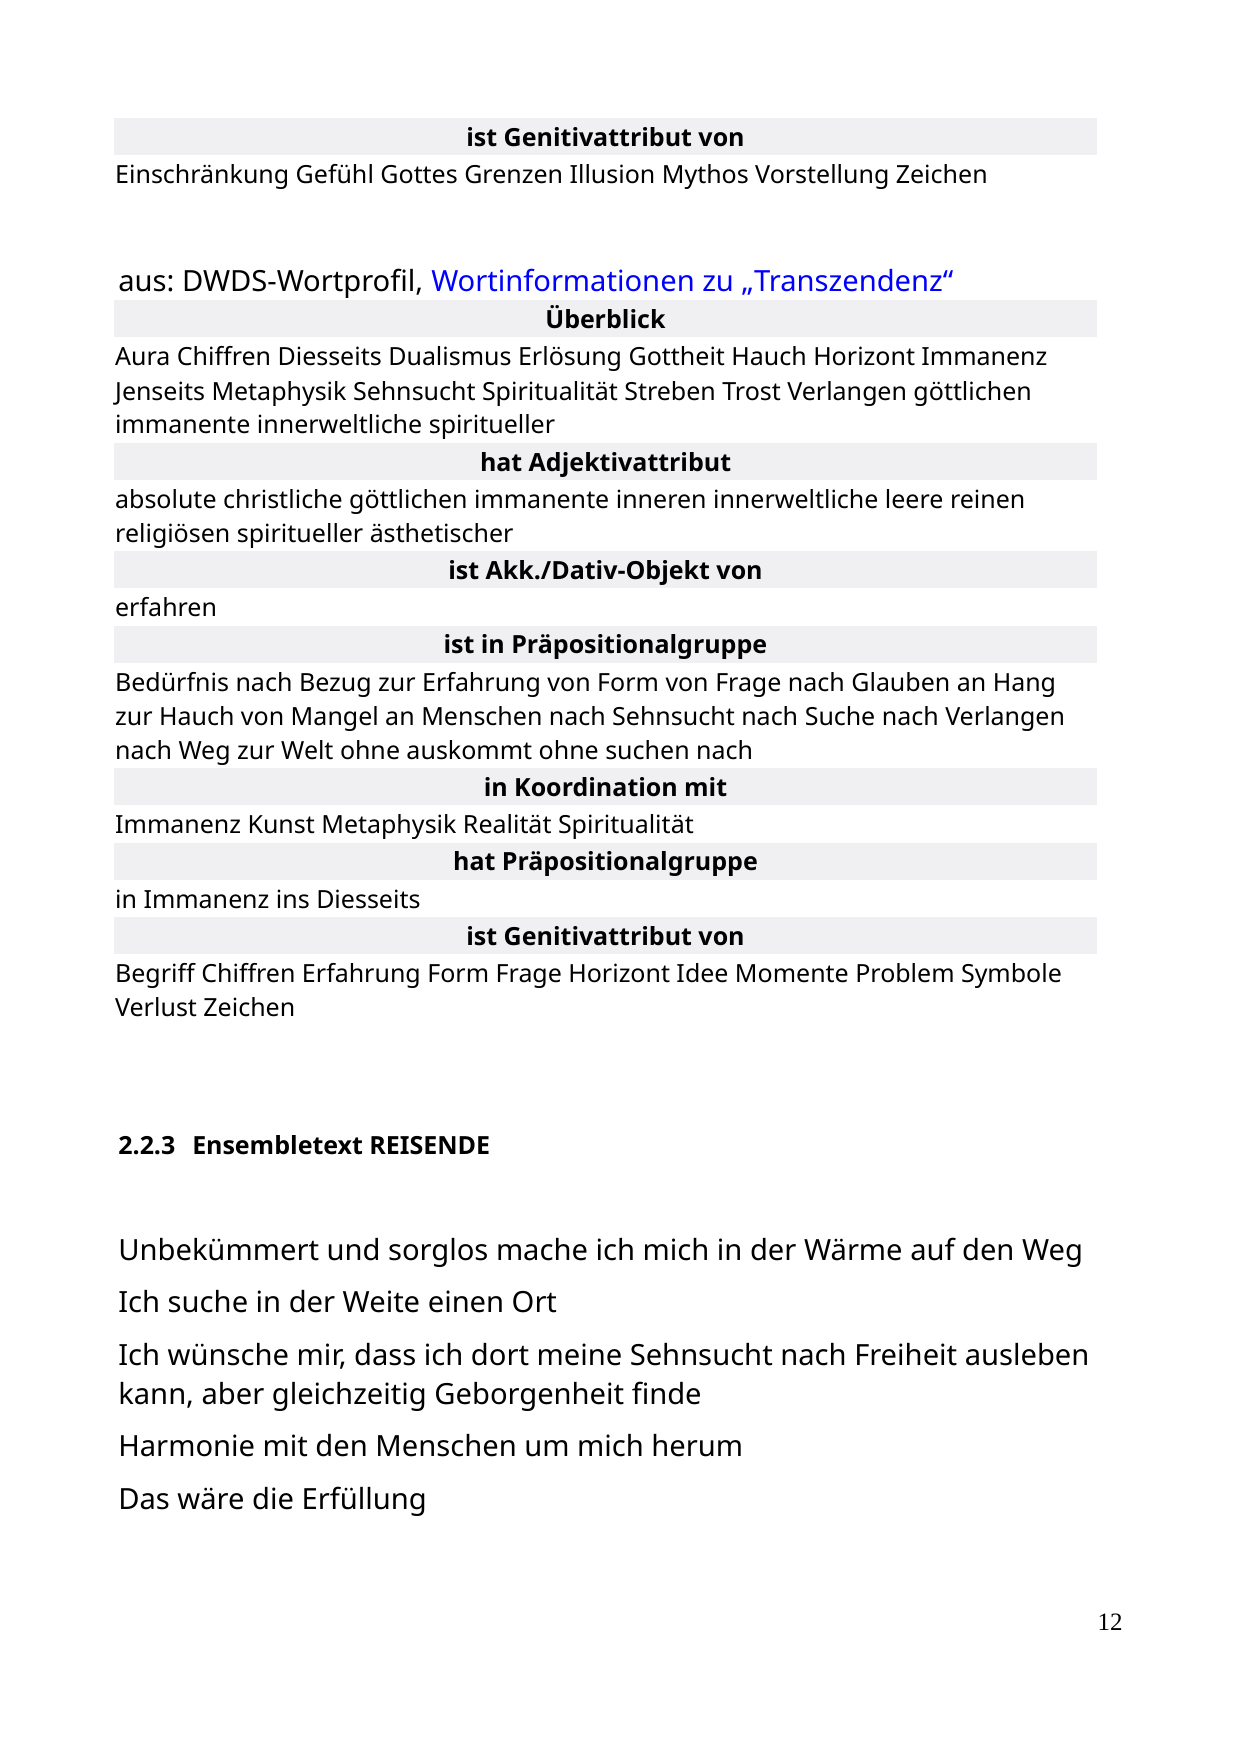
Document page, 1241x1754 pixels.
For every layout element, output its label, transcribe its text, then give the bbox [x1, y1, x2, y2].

table_cell ist Genitivattribut von [114, 118, 1097, 155]
text Das wäre die Erfüllung [118, 1478, 1122, 1518]
table_header ist Akk./Dativ-Objekt von [114, 551, 1097, 588]
table_cell hat Präpositionalgruppe [114, 843, 1097, 880]
text Unbekümmert und sorglos mache ich mich in der Wärme auf den Weg [118, 1229, 1122, 1269]
table_header Überblick [114, 300, 1097, 337]
text Harmonie mit den Menschen um mich herum [118, 1426, 1122, 1465]
table_cell Bedürfnis nach Bezug zur Erfahrung von Form von Frage nach Glauben an Hang zur Hauch von Mangel an Menschen nach Sehnsucht nach Suche nach Verlangen nach Weg zur Welt ohne auskommt ohne suchen nach [114, 663, 1097, 768]
text 2.2.3 Ensembletext REISENDE [118, 1127, 1122, 1161]
table_cell erfahren [114, 589, 1097, 626]
table_cell absolute christliche göttlichen immanente inneren innerweltliche leere reinen religiösen spiritueller ästhetischer [114, 480, 1097, 551]
table_header ist Genitivattribut von [114, 917, 1097, 954]
table_cell Aura Chiffren Diesseits Dualismus Erlösung Gottheit Hauch Horizont Immanenz Jenseits Metaphysik Sehnsucht Spiritualität Streben Trost Verlangen göttlichen immanente innerweltliche spiritueller [114, 338, 1097, 443]
text Ich wünsche mir, dass ich dort meine Sehnsucht nach Freiheit ausleben kann, aber gleichzeitig Geborgenheit finde [118, 1334, 1122, 1413]
table_cell ist in Präpositionalgruppe [114, 626, 1097, 663]
text aus: DWDS-Wortprofil, Wortinformationen zu „Transzendenz“ [118, 261, 1122, 300]
table_cell in Immanenz ins Diesseits [114, 880, 1097, 917]
table_cell Immanenz Kunst Metaphysik Realität Spiritualität [114, 805, 1097, 842]
table_cell Einschränkung Gefühl Gottes Grenzen Illusion Mythos Vorstellung Zeichen [114, 155, 1097, 192]
table_header in Koordination mit [114, 768, 1097, 805]
table_cell hat Adjektivattribut [114, 443, 1097, 480]
table_cell Begriff Chiffren Erfahrung Form Frage Horizont Idee Momente Problem Symbole Verlust Zeichen [114, 954, 1097, 1025]
text Ich suche in der Weite einen Ort [118, 1282, 1122, 1321]
